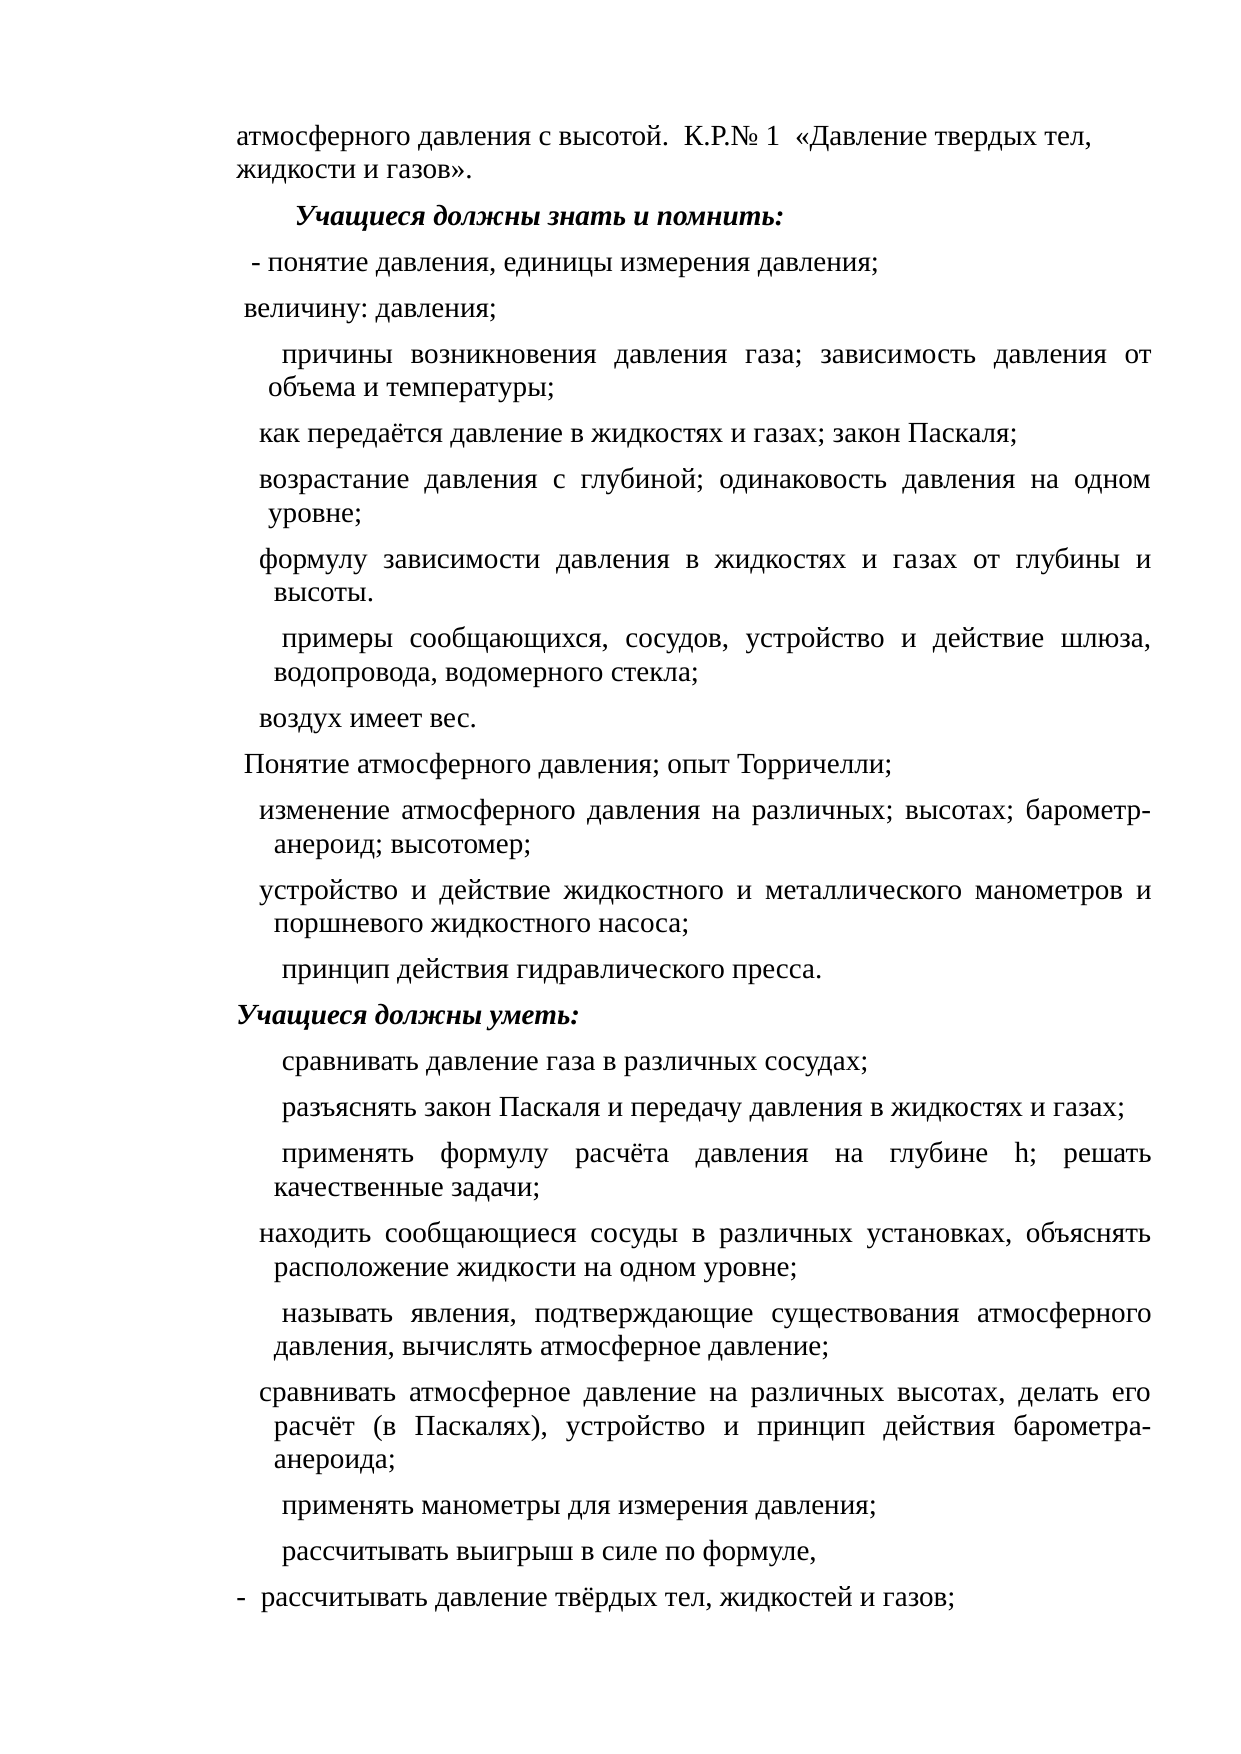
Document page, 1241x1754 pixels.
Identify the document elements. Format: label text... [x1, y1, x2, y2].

text называть явления, под­тверждающие существо­вания атмосферного дав­ления, вычислять атмо­сферное давление; [236, 1295, 1152, 1362]
text применять манометры для измерения давления; [236, 1487, 1152, 1521]
text возрастание давления с глубиной; одинаковость давления на одном уровне; [236, 461, 1152, 528]
text формулу зависимости дав­ления в жидкостях и га­зах от глубины и высоты. [236, 541, 1152, 608]
text примеры сообщающихся, сосудов, устройство и действие шлюза, водопро­вода, водомерного стекла; [236, 621, 1152, 688]
text рассчитывать выигрыш в силе по формуле, [236, 1533, 1152, 1567]
text находить сообщающие­ся сосуды в различных установках, объяснять расположение жидкости на одном уровне; [236, 1215, 1152, 1282]
text разъяснять закон Паскаля и передачу давления в жидкостях и газах; [236, 1089, 1152, 1123]
text Учащиеся должны уметь: [177, 997, 1152, 1031]
text - рассчитывать давление твёрдых тел, жидкостей и газов; [236, 1579, 1152, 1613]
text изменение атмосферного давления на различных; высотах; барометр-анеро­ид; высотомер; [236, 792, 1152, 859]
text Поня­тие атмосферного давле­ния; опыт Торричелли; [236, 746, 1152, 780]
text величину: давления; [236, 290, 1152, 323]
text сравнивать давление газа в различных со­судах; [236, 1043, 1152, 1077]
text атмосферного давления с высотой. К.Р.№ 1 «Давление твердых тел, жидкости и газов». [236, 118, 1152, 185]
text устройство и действие жидкостного и металли­ческого манометров и пор­шневого жидкостного насоса; [236, 872, 1152, 939]
text Учащиеся должны знать и помнить: [177, 198, 1152, 231]
text воздух имеет вес. [236, 700, 1152, 734]
text - понятие давления, единицы измерения давления; [236, 244, 1152, 277]
text сравнивать атмосферное давление на различных высотах, делать его рас­чёт (в Паскалях), устрой­ство и принцип действия барометра-анероида; [236, 1374, 1152, 1475]
text применять формулу рас­чёта давления на глуби­не h; решать качествен­ные задачи; [236, 1136, 1152, 1203]
text как передаётся давление в жидкостях и газах; за­кон Паскаля; [236, 415, 1152, 449]
text причины возникновения давления газа; зависи­мость давления от объема и температуры; [236, 336, 1152, 403]
text принцип действия гидрав­лического пресса. [236, 951, 1152, 985]
